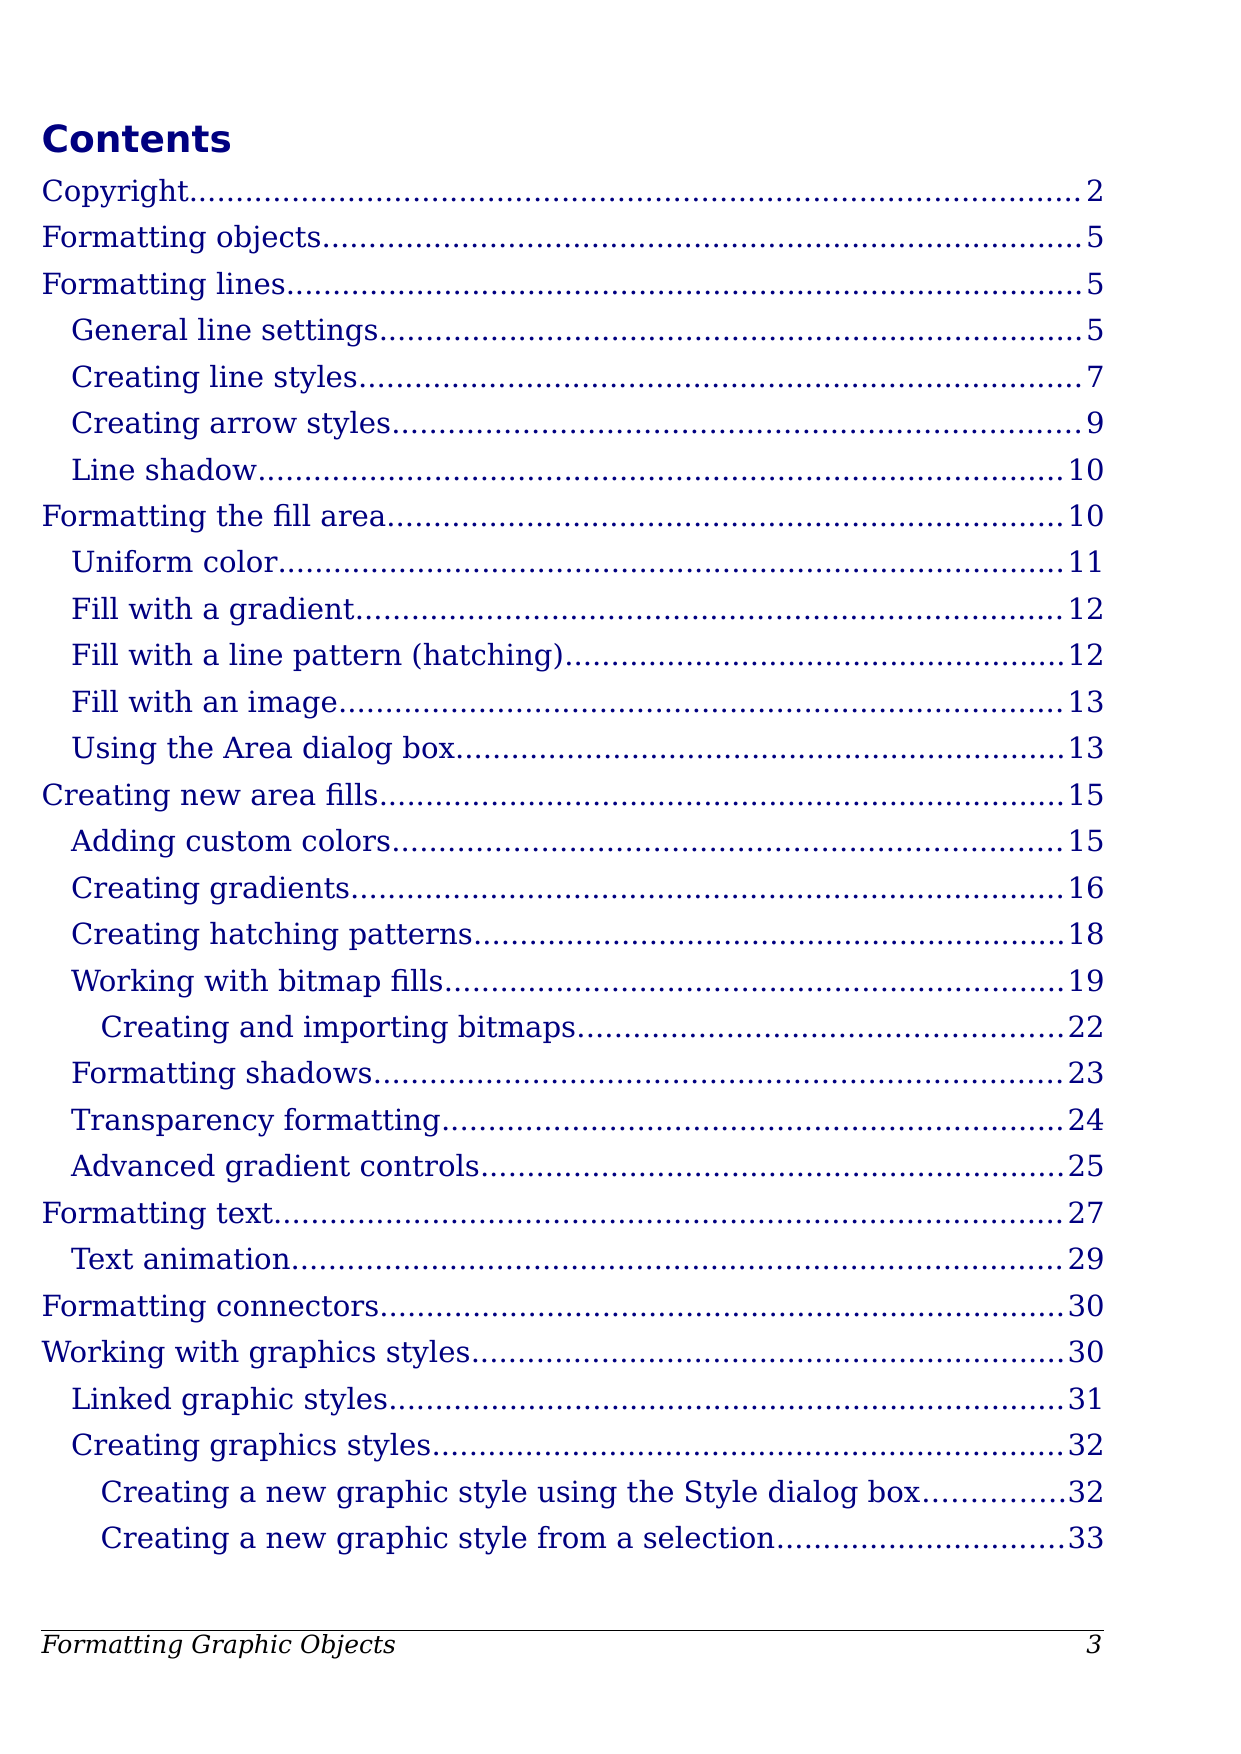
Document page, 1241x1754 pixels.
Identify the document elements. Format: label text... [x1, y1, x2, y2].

text Using the Area dialog box 13 [71, 732, 1104, 766]
text Creating graphics styles 32 [71, 1428, 1104, 1462]
text Fill with a line pattern (hatching) 12 [71, 639, 1104, 673]
text Formatting lines 5 [41, 267, 1104, 301]
text Transparency formatting 24 [71, 1103, 1104, 1137]
text Creating arrow styles 9 [71, 406, 1104, 440]
text Line shadow 10 [71, 453, 1104, 487]
text Contents [41, 118, 1104, 162]
text Creating new area fills 15 [41, 778, 1104, 812]
text Advanced gradient controls 25 [71, 1150, 1104, 1184]
text Creating a new graphic style using the Style dialog box 32 [100, 1475, 1104, 1509]
text Creating and importing bitmaps 22 [100, 1010, 1104, 1044]
text Formatting text 27 [41, 1196, 1104, 1230]
text Formatting the fill area 10 [41, 499, 1104, 533]
text Linked graphic styles 31 [71, 1382, 1104, 1416]
text Creating hatching patterns 18 [71, 917, 1104, 951]
text Text animation 29 [71, 1243, 1104, 1277]
text Uniform color 11 [71, 546, 1104, 580]
text Creating gradients 16 [71, 871, 1104, 905]
text Formatting connectors 30 [41, 1289, 1104, 1323]
text Creating a new graphic style from a selection 33 [100, 1521, 1104, 1555]
text Working with bitmap fills 19 [71, 964, 1104, 998]
text Fill with an image 13 [71, 685, 1104, 719]
text Formatting shadows 23 [71, 1057, 1104, 1091]
text Creating line styles 7 [71, 360, 1104, 394]
text Fill with a gradient 12 [71, 592, 1104, 626]
text General line settings 5 [71, 313, 1104, 347]
text Adding custom colors 15 [71, 824, 1104, 858]
text Working with graphics styles 30 [41, 1336, 1104, 1369]
text Copyright 2 [41, 174, 1104, 208]
text Formatting objects 5 [41, 221, 1104, 254]
